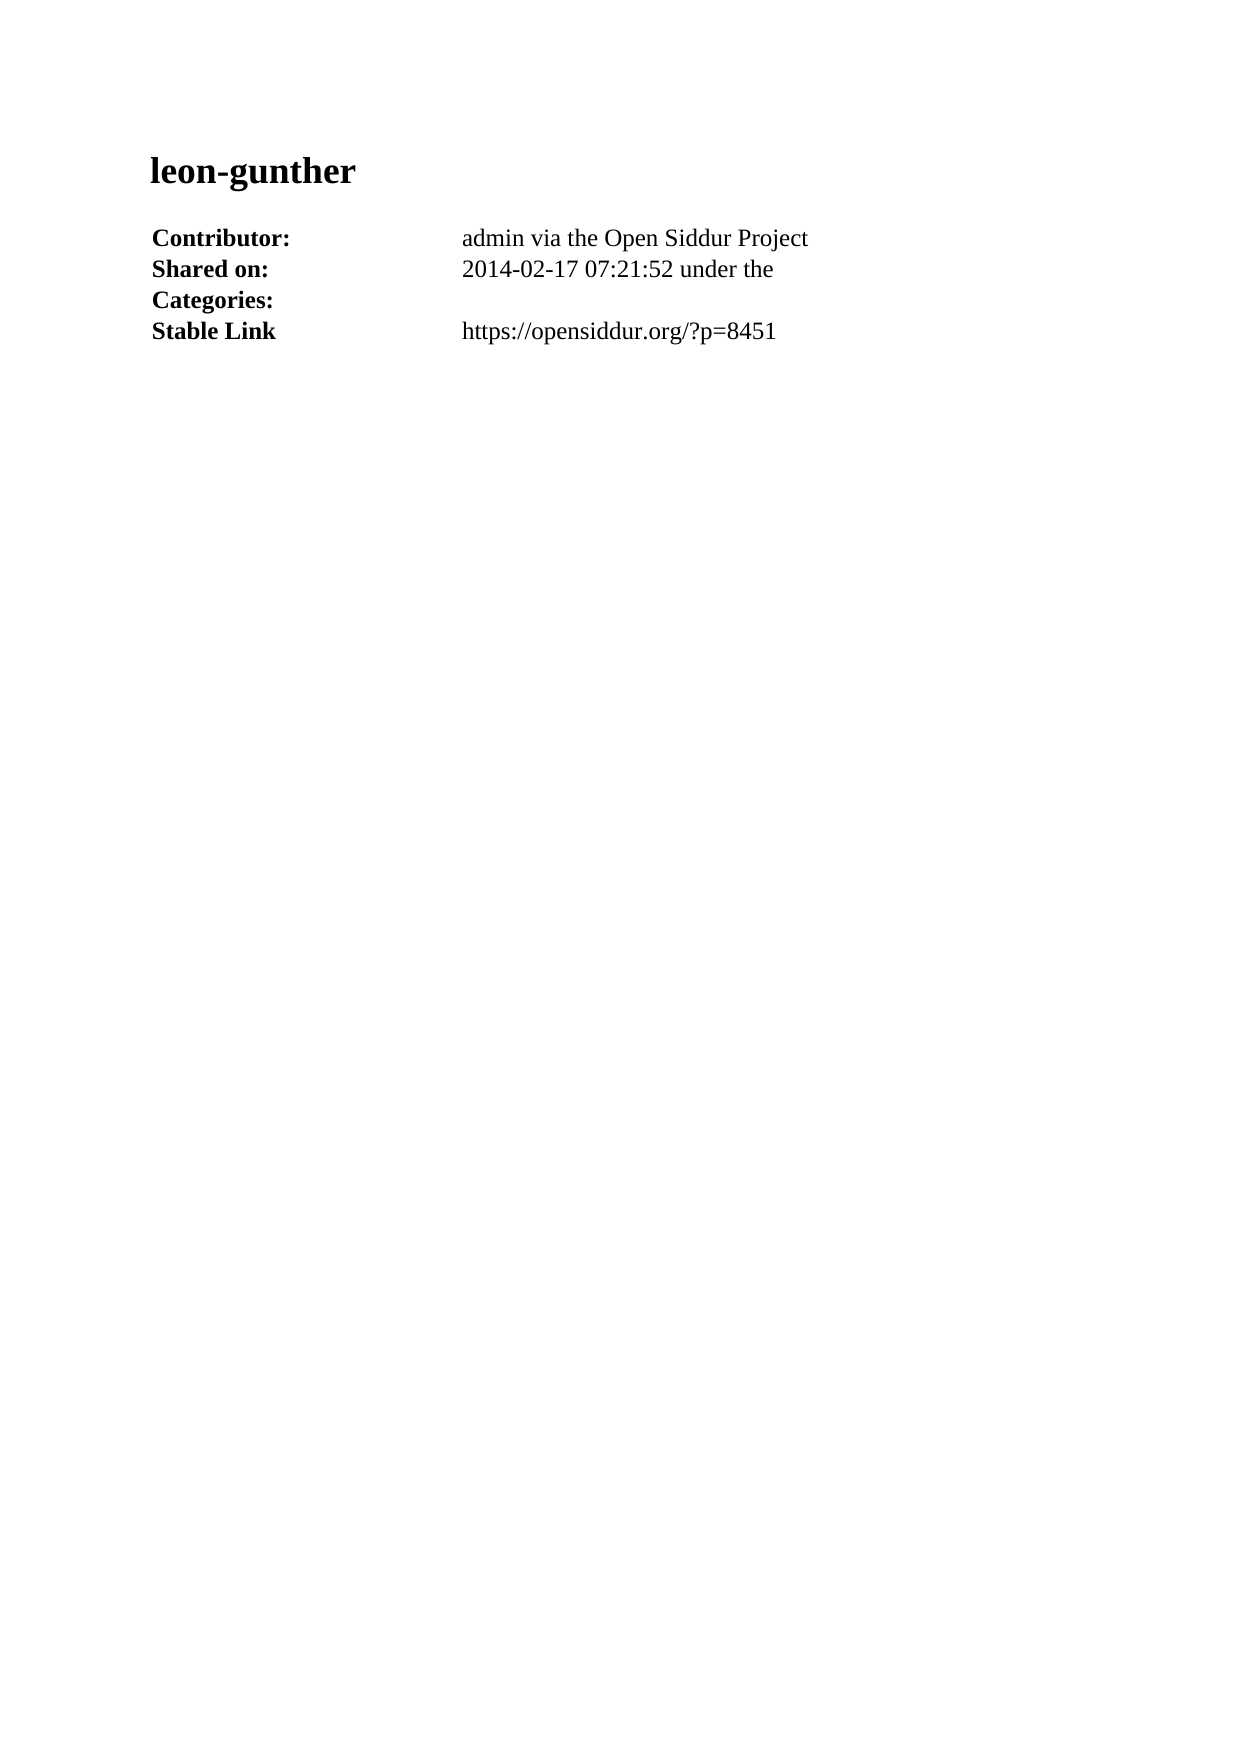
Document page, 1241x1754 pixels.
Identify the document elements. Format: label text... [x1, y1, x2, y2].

table_header admin via the Open Siddur Project [460, 223, 1090, 253]
table_cell Shared on: [150, 254, 460, 284]
table_cell Categories: [150, 284, 460, 315]
table_cell Stable Link [150, 315, 460, 346]
table_cell https://opensiddur.org/?p=8451 [460, 315, 1090, 346]
table_header Contributor: [150, 223, 460, 253]
table_cell [460, 284, 1090, 315]
table_cell 2014-02-17 07:21:52 under the [460, 254, 1090, 284]
subtitle leon-gunther [150, 150, 1090, 192]
